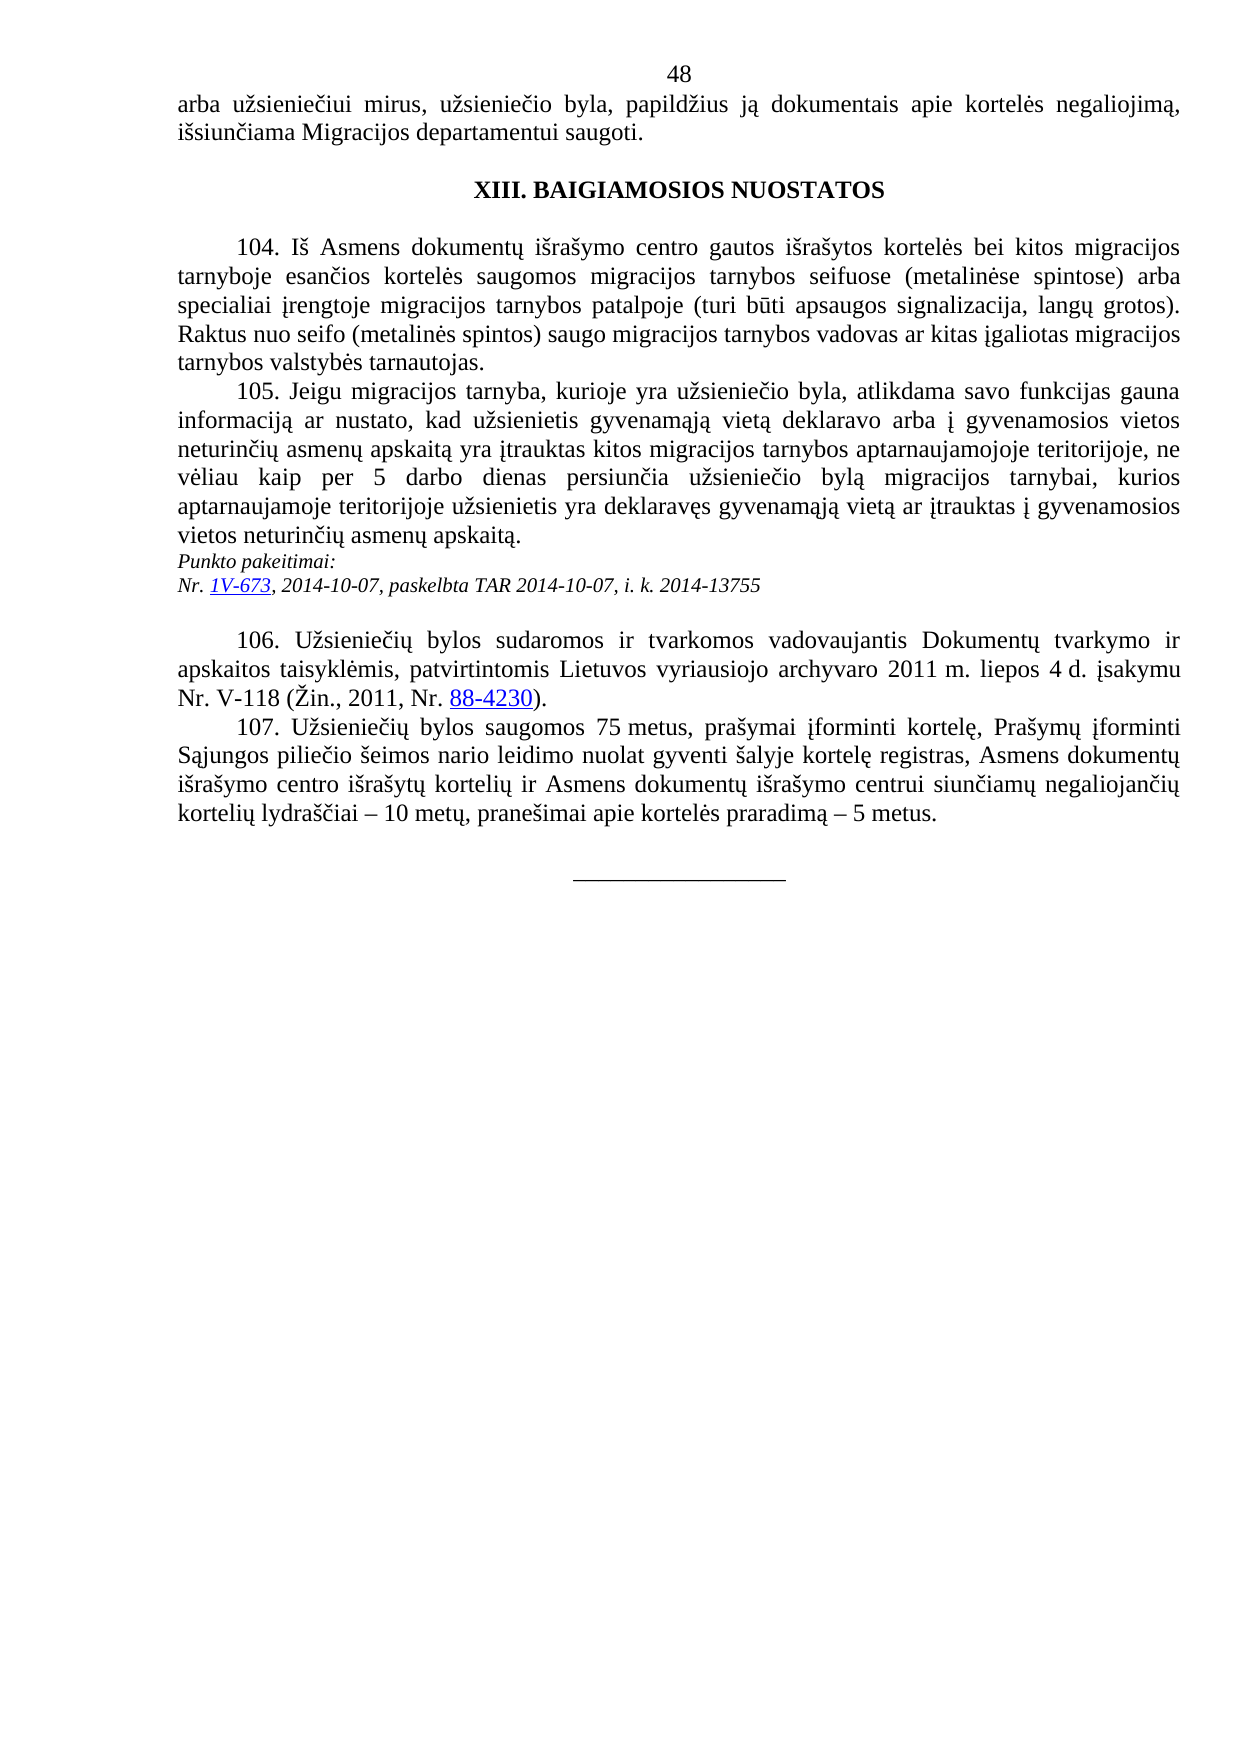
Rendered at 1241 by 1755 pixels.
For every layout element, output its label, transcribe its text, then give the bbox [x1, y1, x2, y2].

text 104. Iš Asmens dokumentų išrašymo centro gautos išrašytos kortelės bei kitos migracijos tarnyboje esančios kortelės saugomos migracijos tarnybos seifuose (metalinėse spintose) arba specialiai įrengtoje migracijos tarnybos patalpoje (turi būti apsaugos signalizacija, langų grotos). Raktus nuo seifo (metalinės spintos) saugo migracijos tarnybos vadovas ar kitas įgaliotas migracijos tarnybos valstybės tarnautojas. [177, 232, 1181, 376]
text 107. Užsieniečių bylos saugomos 75 metus, prašymai įforminti kortelę, Prašymų įforminti Sąjungos piliečio šeimos nario leidimo nuolat gyventi šalyje kortelę registras, Asmens dokumentų išrašymo centro išrašytų kortelių ir Asmens dokumentų išrašymo centrui siunčiamų negaliojančių kortelių lydraščiai – 10 metų, pranešimai apie kortelės praradimą – 5 metus. [177, 712, 1181, 827]
text XIII. BAIGIAMOSIOS NUOSTATOS [177, 175, 1181, 204]
text Punkto pakeitimai: [177, 549, 1181, 573]
text Nr. 1V-673, 2014-10-07, paskelbta TAR 2014-10-07, i. k. 2014-13755 [177, 573, 1181, 597]
text 105. Jeigu migracijos tarnyba, kurioje yra užsieniečio byla, atlikdama savo funkcijas gauna informaciją ar nustato, kad užsienietis gyvenamąją vietą deklaravo arba į gyvenamosios vietos neturinčių asmenų apskaitą yra įtrauktas kitos migracijos tarnybos aptarnaujamojoje teritorijoje, ne vėliau kaip per 5 darbo dienas persiunčia užsieniečio bylą migracijos tarnybai, kurios aptarnaujamoje teritorijoje užsienietis yra deklaravęs gyvenamąją vietą ar įtrauktas į gyvenamosios vietos neturinčių asmenų apskaitą. [177, 376, 1181, 549]
text 106. Užsieniečių bylos sudaromos ir tvarkomos vadovaujantis Dokumentų tvarkymo ir apskaitos taisyklėmis, patvirtintomis Lietuvos vyriausiojo archyvaro 2011 m. liepos 4 d. įsakymu Nr. V-118 (Žin., 2011, Nr. 88-4230). [177, 626, 1181, 712]
text _________________ [177, 856, 1181, 884]
text arba užsieniečiui mirus, užsieniečio byla, papildžius ją dokumentais apie kortelės negaliojimą, išsiunčiama Migracijos departamentui saugoti. [177, 89, 1181, 146]
